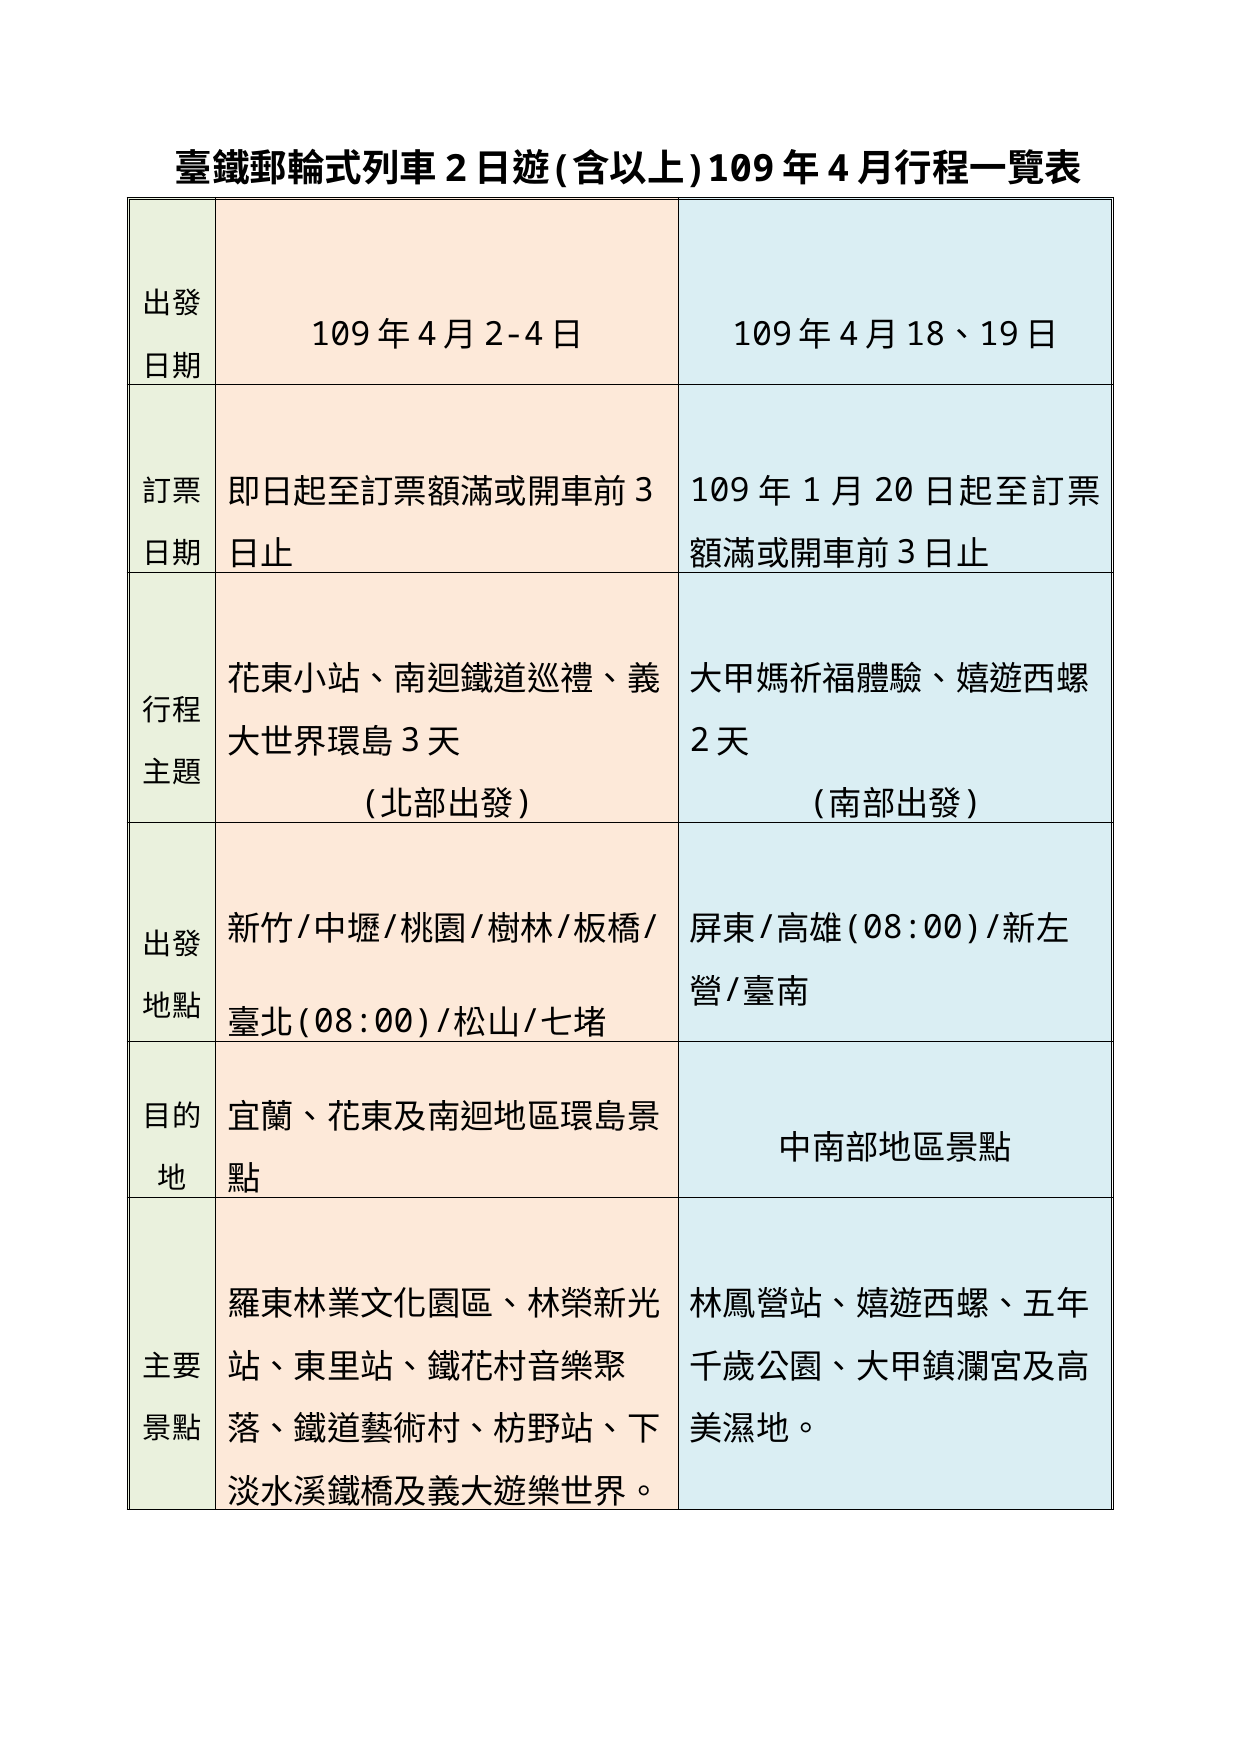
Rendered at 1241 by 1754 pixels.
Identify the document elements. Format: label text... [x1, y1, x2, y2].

table_cell 目的地 [130, 1042, 215, 1197]
table_header 109年4月2-4日 [216, 200, 678, 384]
table_cell 宜蘭、花東及南迴地區環島景點 [216, 1042, 678, 1197]
table_cell 新竹/中壢/桃園/樹林/板橋/ 臺北(08:00)/松山/七堵 [216, 823, 678, 1041]
table_cell 109年1月20日起至訂票額滿或開車前3日止 [679, 385, 1111, 572]
table_cell 大甲媽祈福體驗、嬉遊西螺2天 (南部出發) [679, 573, 1111, 822]
table_cell 花東小站、南迴鐵道巡禮、義大世界環島3天 (北部出發) [216, 573, 678, 822]
table_cell 林鳳營站、嬉遊西螺、五年千歲公園、大甲鎮瀾宮及高美濕地。 [679, 1198, 1111, 1509]
table_cell 訂票日期 [130, 385, 215, 572]
table_cell 屏東/高雄(08:00)/新左營/臺南 [679, 823, 1111, 1041]
table_cell 中南部地區景點 [679, 1042, 1111, 1197]
text 臺鐵郵輪式列車2日遊(含以上)109年4月行程一覽表 [118, 134, 1122, 193]
table_cell 出發地點 [130, 823, 215, 1041]
table_cell 主要景點 [130, 1198, 215, 1509]
table_cell 羅東林業文化園區、林榮新光站、東里站、鐵花村音樂聚落、鐵道藝術村、枋野站、下淡水溪鐵橋及義大遊樂世界。 [216, 1198, 678, 1509]
table_header 109年4月18、19日 [679, 200, 1111, 384]
table_cell 行程主題 [130, 573, 215, 822]
table_header 出發日期 [130, 200, 215, 384]
table_cell 即日起至訂票額滿或開車前3日止 [216, 385, 678, 572]
